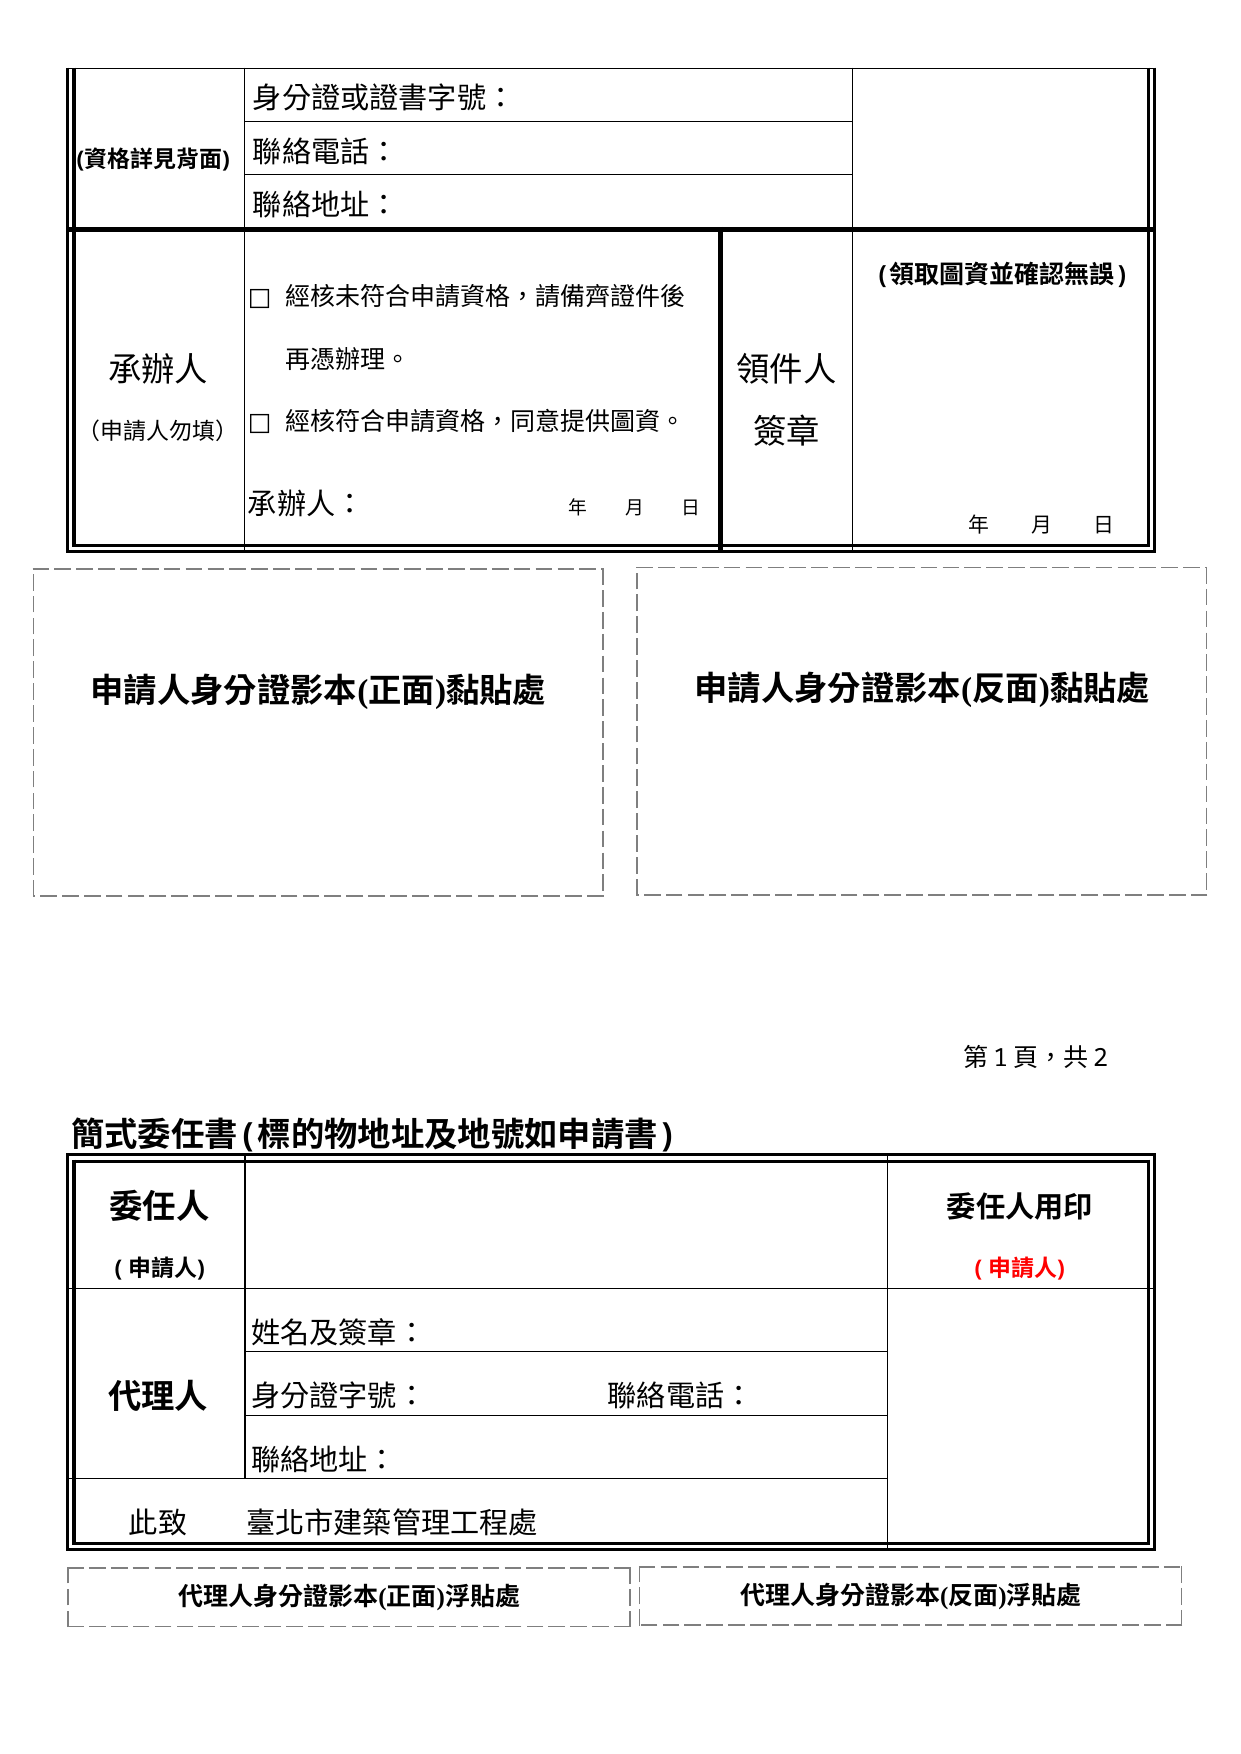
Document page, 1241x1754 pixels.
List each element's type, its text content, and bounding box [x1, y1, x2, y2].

table_cell 聯絡電話： [245, 122, 852, 174]
table_cell [888, 1415, 1147, 1478]
table_cell [853, 121, 1147, 174]
table_header 委任人用印 ( 申請人) [888, 1156, 1152, 1288]
table_cell 代理人 [76, 1351, 244, 1415]
text 申請人身分證影本(正面)黏貼處 [49, 663, 587, 712]
table_cell 申請人 (資格詳見背面) [76, 69, 244, 227]
table_cell 此致 [76, 1479, 245, 1542]
text 代理人身分證影本(反面)浮貼處 [655, 1575, 1166, 1611]
text 申請人身分證影本(反面)黏貼處 [653, 662, 1191, 710]
table_cell 領件人 簽章 [723, 232, 852, 544]
table_cell 聯絡地址： [245, 175, 852, 227]
table_header [246, 1156, 887, 1160]
text 代理人身分證影本(正面)浮貼處 [84, 1576, 614, 1613]
table_cell 聯絡地址： [246, 1416, 887, 1478]
table_cell [888, 1351, 1147, 1415]
table_cell 臺北市建築管理工程處 [245, 1479, 887, 1542]
table_cell [853, 69, 1147, 121]
table_cell 承辦人 （申請人勿填） [76, 232, 244, 544]
table_header [246, 1163, 887, 1288]
table_cell [853, 174, 1147, 227]
table_cell 身分證字號： 聯絡電話： [246, 1352, 887, 1415]
table_cell (領取圖資並確認無誤) 年 月 日 [853, 232, 1147, 544]
text 第1頁，共2頁 [963, 1037, 1137, 1071]
table_cell 姓名及簽章： [246, 1289, 887, 1351]
table_cell [76, 1289, 244, 1351]
table_header 委任人 ( 申請人) [71, 1156, 244, 1288]
table_cell 經核未符合申請資格，請備齊證件後 再憑辦理。 經核符合申請資格，同意提供圖資。 承辦人： 年 月 日 [245, 232, 718, 544]
text 簡式委任書(標的物地址及地號如申請書) [71, 1091, 1152, 1153]
table_cell 身分證或證書字號： [245, 69, 852, 121]
table_cell [76, 1415, 244, 1478]
table_cell [888, 1478, 1147, 1542]
table_cell [888, 1289, 1147, 1351]
